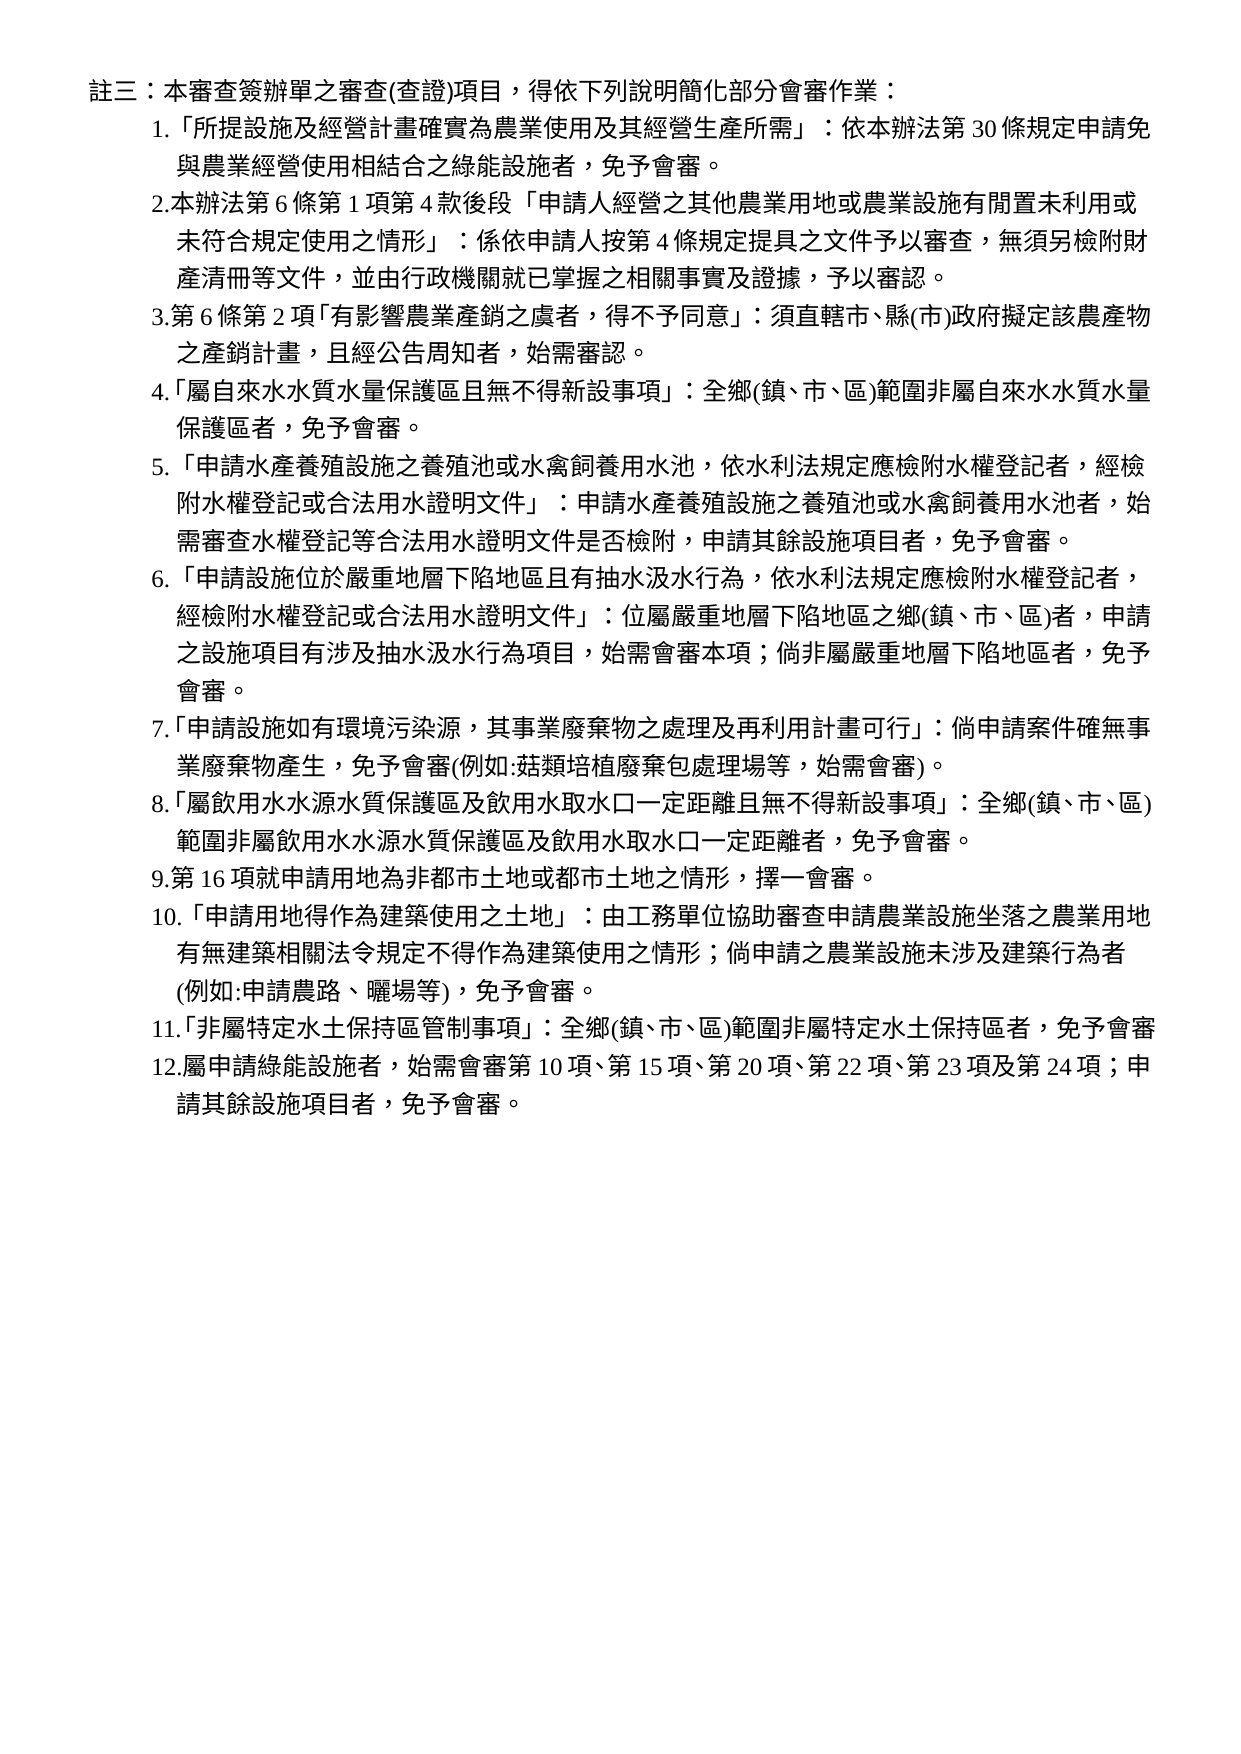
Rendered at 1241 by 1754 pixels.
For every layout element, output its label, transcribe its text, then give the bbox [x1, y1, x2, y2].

text 2.本辦法第6條第1項第4款後段「申請人經營之其他農業用地或農業設施有閒置未利用或未符合規定使用之情形」：係依申請人按第4條規定提具之文件予以審查，無須另檢附財產清冊等文件，並由行政機關就已掌握之相關事實及證據，予以審認。 [151, 183, 1152, 296]
text 8.「屬飲用水水源水質保護區及飲用水取水口一定距離且無不得新設事項」：全鄉(鎮、市、區)範圍非屬飲用水水源水質保護區及飲用水取水口一定距離者，免予會審。 [151, 783, 1152, 858]
text 9.第16項就申請用地為非都市土地或都市土地之情形，擇一會審。 [151, 858, 1152, 896]
text 3.第6條第2項「有影響農業產銷之虞者，得不予同意」：須直轄市、縣(市)政府擬定該農產物之產銷計畫，且經公告周知者，始需審認。 [151, 296, 1152, 371]
text 7.「申請設施如有環境污染源，其事業廢棄物之處理及再利用計畫可行」：倘申請案件確無事業廢棄物產生，免予會審(例如:菇類培植廢棄包處理場等，始需會審)。 [151, 708, 1152, 783]
text 10.「申請用地得作為建築使用之土地」：由工務單位協助審查申請農業設施坐落之農業用地，有無建築相關法令規定不得作為建築使用之情形；倘申請之農業設施未涉及建築行為者(例如:申請農路、曬場等)，免予會審。 [151, 896, 1152, 1008]
text 11.「非屬特定水土保持區管制事項」：全鄉(鎮、市、區)範圍非屬特定水土保持區者，免予會審。 [151, 1008, 1152, 1046]
text 5.「申請水產養殖設施之養殖池或水禽飼養用水池，依水利法規定應檢附水權登記者，經檢附水權登記或合法用水證明文件」：申請水產養殖設施之養殖池或水禽飼養用水池者，始需審查水權登記等合法用水證明文件是否檢附，申請其餘設施項目者，免予會審。 [151, 446, 1152, 558]
text 6.「申請設施位於嚴重地層下陷地區且有抽水汲水行為，依水利法規定應檢附水權登記者，經檢附水權登記或合法用水證明文件」：位屬嚴重地層下陷地區之鄉(鎮、市、區)者，申請之設施項目有涉及抽水汲水行為項目，始需會審本項；倘非屬嚴重地層下陷地區者，免予會審。 [151, 558, 1152, 708]
text 12.屬申請綠能設施者，始需會審第10項、第15項、第20項、第22項、第23項及第24項；申請其餘設施項目者，免予會審。 [151, 1046, 1152, 1121]
text 1.「所提設施及經營計畫確實為農業使用及其經營生產所需」：依本辦法第30條規定申請免與農業經營使用相結合之綠能設施者，免予會審。 [151, 108, 1152, 183]
text 註三：本審查簽辦單之審查(查證)項目，得依下列說明簡化部分會審作業： [89, 71, 1152, 108]
text 4.「屬自來水水質水量保護區且無不得新設事項」：全鄉(鎮、市、區)範圍非屬自來水水質水量保護區者，免予會審。 [151, 371, 1152, 446]
